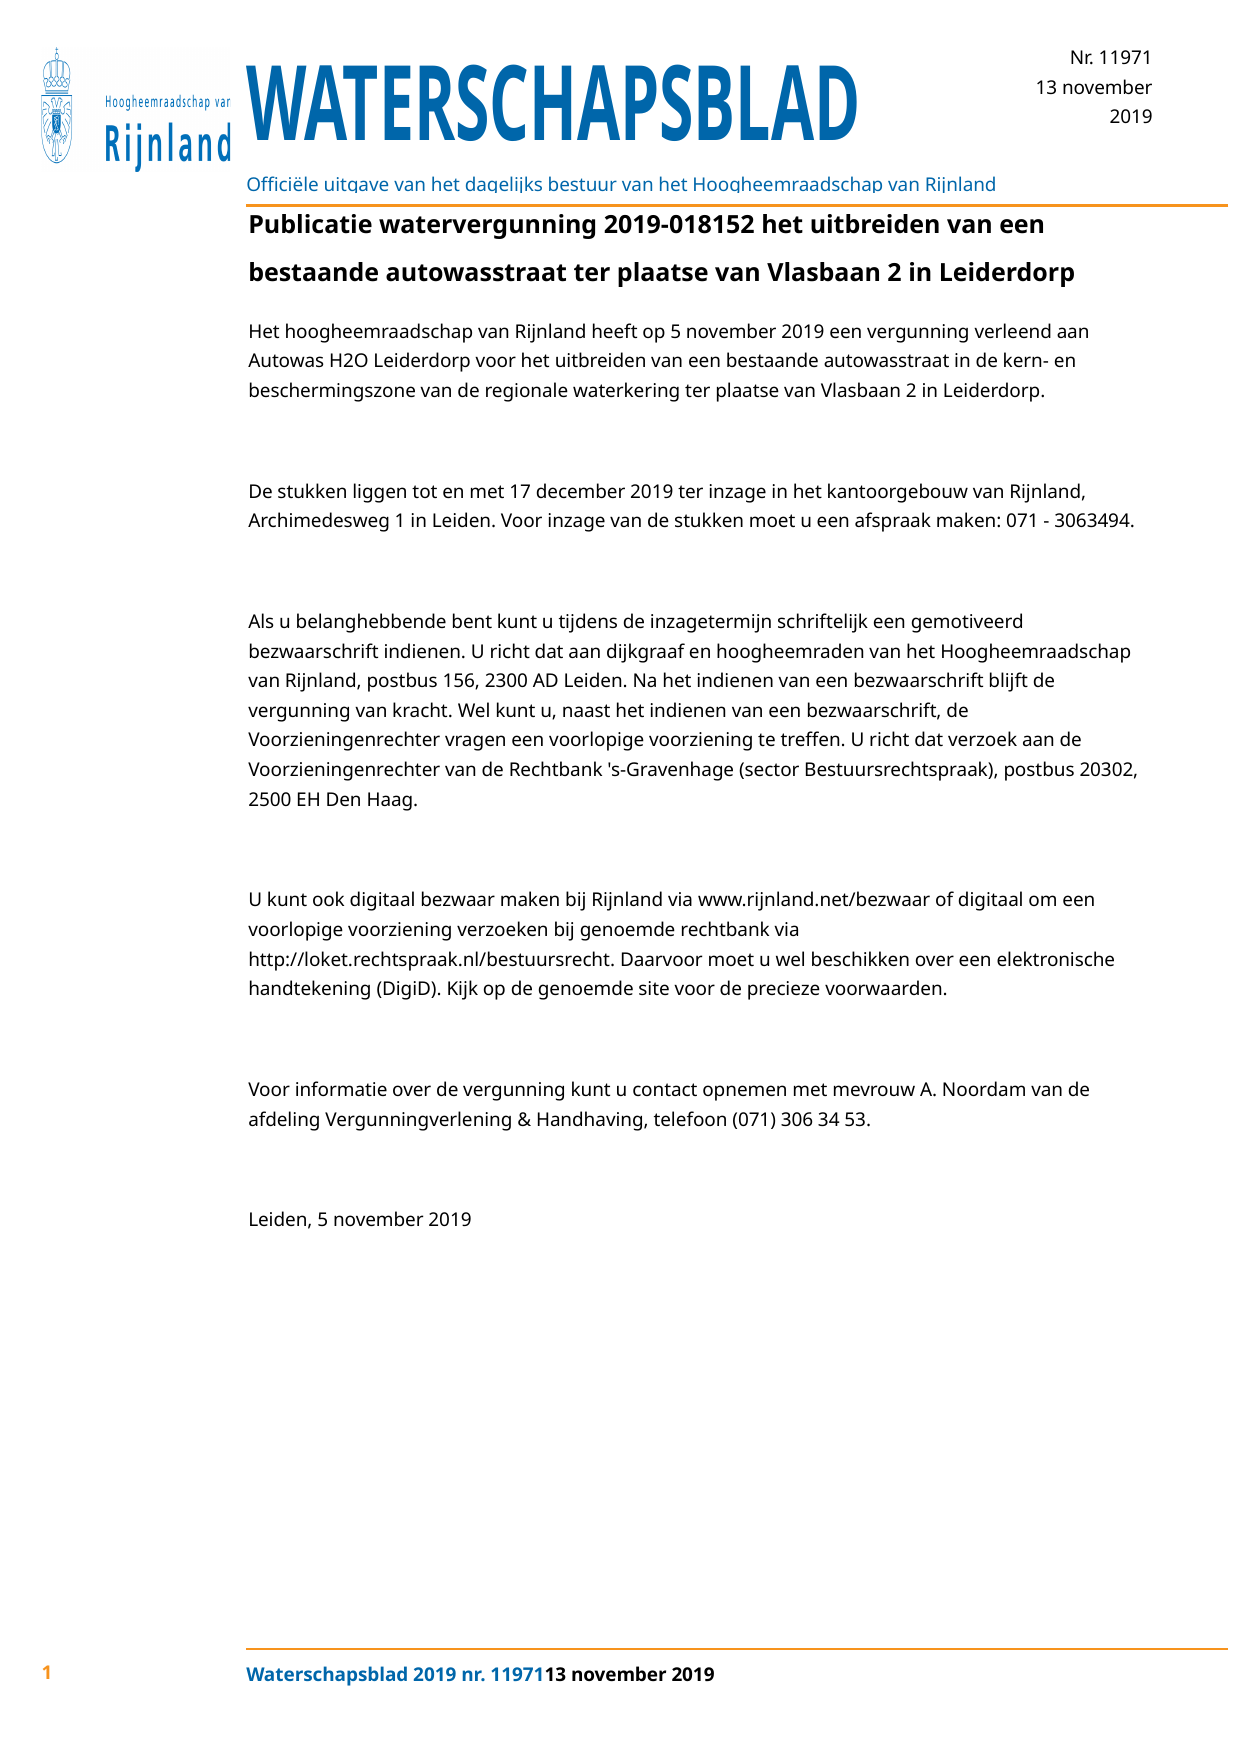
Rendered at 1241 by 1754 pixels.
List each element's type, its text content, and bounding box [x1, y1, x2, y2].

text Publicatie watervergunning 2019-018152 het uitbreiden van een bestaande autowasstraat ter plaatse van Vlasbaan 2 in Leiderdorp [248, 207, 1152, 288]
text De stukken liggen tot en met 17 december 2019 ter inzage in het kantoorgebouw van Rijnland, Archimedesweg 1 in Leiden. Voor inzage van de stukken moet u een afspraak maken: 071 - 3063494. [248, 478, 1152, 533]
text Het hoogheemraadschap van Rijnland heeft op 5 november 2019 een vergunning verleend aan Autowas H2O Leiderdorp voor het uitbreiden van een bestaande autowasstraat in de kern- en beschermingszone van de regionale waterkering ter plaatse van Vlasbaan 2 in Leiderdorp. [248, 318, 1152, 403]
picture [41, 47, 231, 172]
text U kunt ook digitaal bezwaar maken bij Rijnland via www.rijnland.net/bezwaar of digitaal om een voorlopige voorziening verzoeken bij genoemde rechtbank via http://loket.rechtspraak.nl/bestuursrecht. Daarvoor moet u wel beschikken over een elektronische handtekening (DigiD). Kijk op de genoemde site voor de precieze voorwaarden. [248, 887, 1152, 1001]
text Als u belanghebbende bent kunt u tijdens de inzagetermijn schriftelijk een gemotiveerd bezwaarschrift indienen. U richt dat aan dijkgraaf en hoogheemraden van het Hoogheemraadschap van Rijnland, postbus 156, 2300 AD Leiden. Na het indienen van een bezwaarschrift blijft de vergunning van kracht. Wel kunt u, naast het indienen van een bezwaarschrift, de Voorzieningenrechter vragen een voorlopige voorziening te treffen. U richt dat verzoek aan de Voorzieningenrechter van de Rechtbank 's-Gravenhage (sector Bestuursrechtspraak), postbus 20302, 2500 EH Den Haag. [248, 608, 1152, 812]
text Voor informatie over de vergunning kunt u contact opnemen met mevrouw A. Noordam van de afdeling Vergunningverlening & Handhaving, telefoon (071) 306 34 53. [248, 1076, 1152, 1132]
text Leiden, 5 november 2019 [248, 1207, 1152, 1232]
